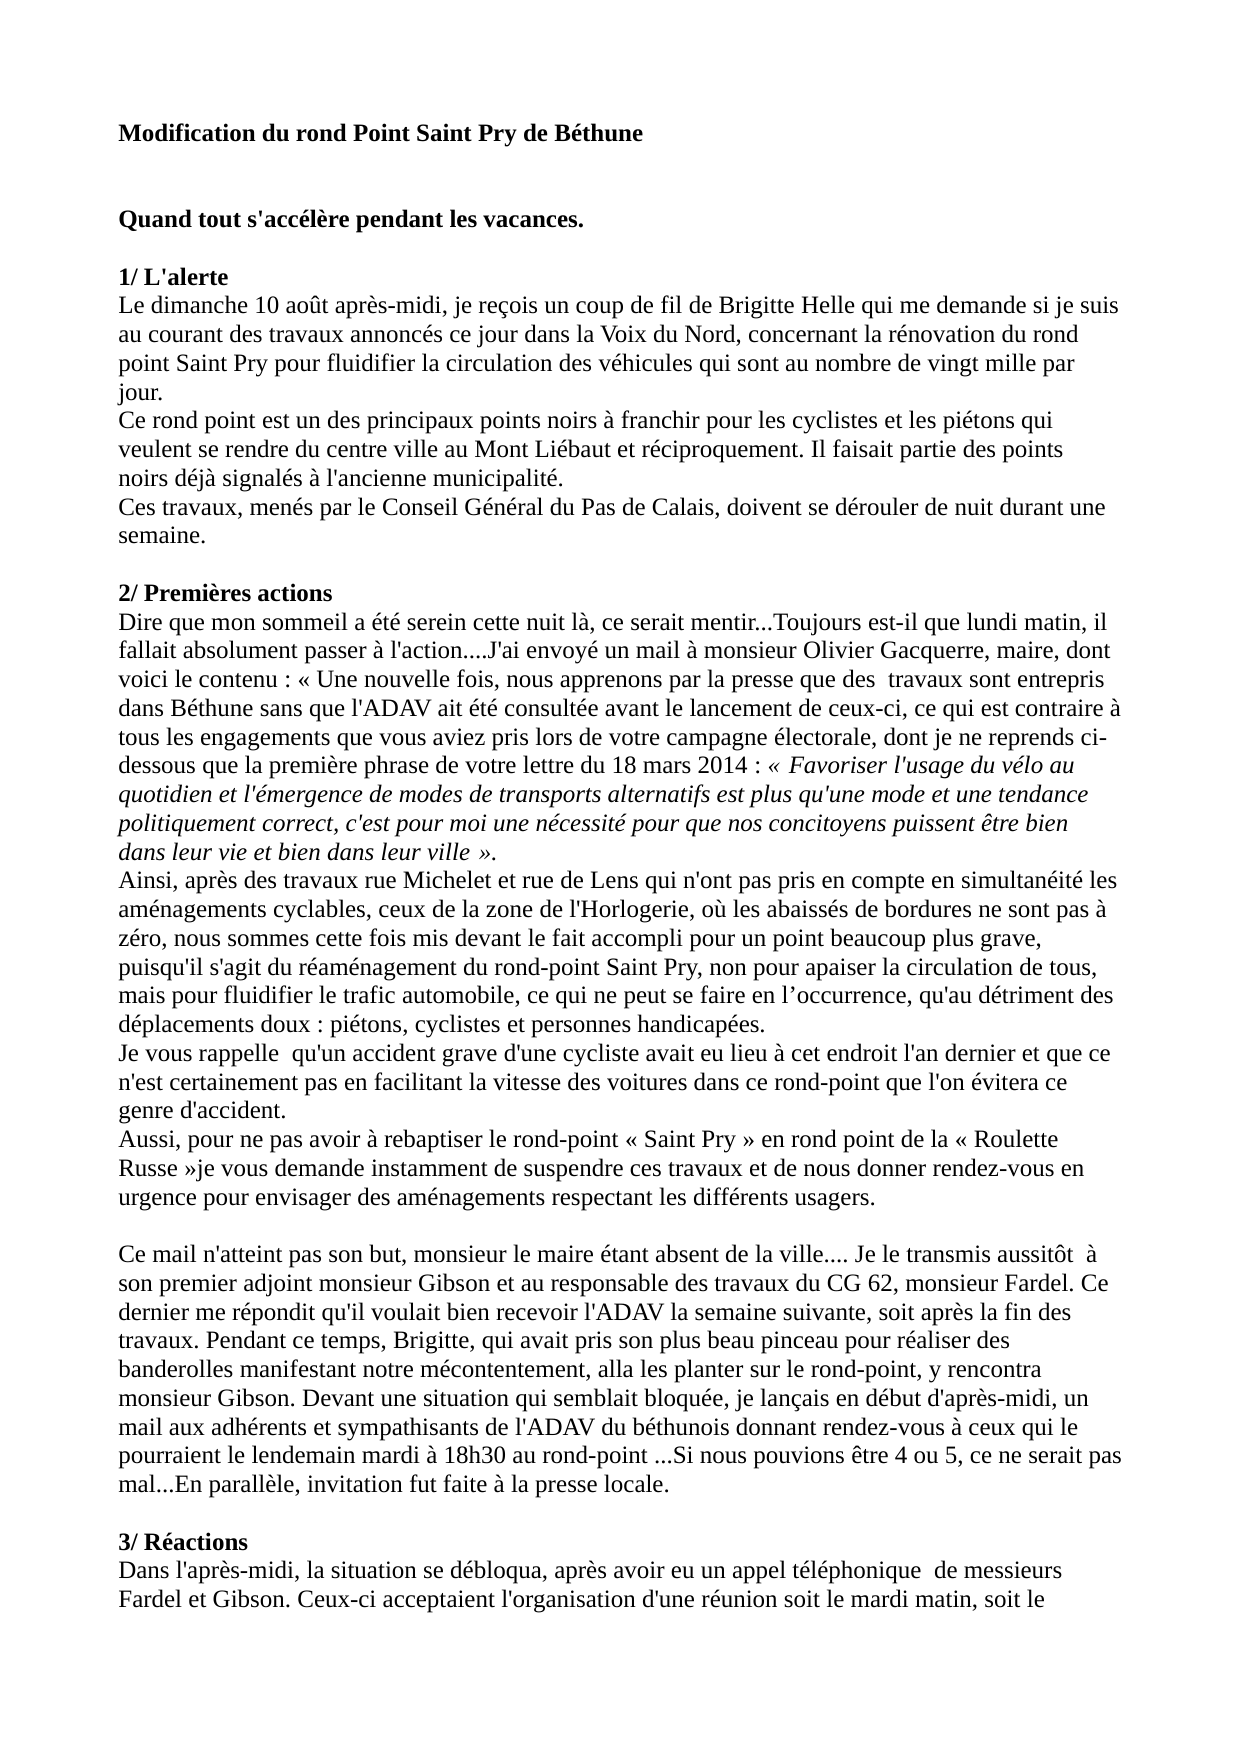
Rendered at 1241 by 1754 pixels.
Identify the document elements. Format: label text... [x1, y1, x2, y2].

text Dans l'après-midi, la situation se débloqua, après avoir eu un appel téléphonique de messieurs Fardel et Gibson. Ceux-ci acceptaient l'organisation d'une réunion soit le mardi matin, soit le [118, 1556, 1122, 1613]
text 2/ Premières actions [118, 578, 1122, 607]
text Ce mail n'atteint pas son but, monsieur le maire étant absent de la ville.... Je le transmis aussitôt à son premier adjoint monsieur Gibson et au responsable des travaux du CG 62, monsieur Fardel. Ce dernier me répondit qu'il voulait bien recevoir l'ADAV la semaine suivante, soit après la fin des travaux. Pendant ce temps, Brigitte, qui avait pris son plus beau pinceau pour réaliser des banderolles manifestant notre mécontentement, alla les planter sur le rond-point, y rencontra monsieur Gibson. Devant une situation qui semblait bloquée, je lançais en début d'après-midi, un mail aux adhérents et sympathisants de l'ADAV du béthunois donnant rendez-vous à ceux qui le pourraient le lendemain mardi à 18h30 au rond-point ...Si nous pouvions être 4 ou 5, ce ne serait pas mal...En parallèle, invitation fut faite à la presse locale. [118, 1239, 1122, 1498]
text Modification du rond Point Saint Pry de Béthune [118, 118, 1122, 147]
text Aussi, pour ne pas avoir à rebaptiser le rond-point « Saint Pry » en rond point de la « Roulette Russe »je vous demande instamment de suspendre ces travaux et de nous donner rendez-vous en urgence pour envisager des aménagements respectant les différents usagers. [118, 1124, 1122, 1211]
text Ce rond point est un des principaux points noirs à franchir pour les cyclistes et les piétons qui veulent se rendre du centre ville au Mont Liébaut et réciproquement. Il faisait partie des points noirs déjà signalés à l'ancienne municipalité. [118, 406, 1122, 492]
text 1/ L'alerte [118, 262, 1122, 291]
text 3/ Réactions [118, 1527, 1122, 1556]
text Ces travaux, menés par le Conseil Général du Pas de Calais, doivent se dérouler de nuit durant une semaine. [118, 492, 1122, 549]
text Ainsi, après des travaux rue Michelet et rue de Lens qui n'ont pas pris en compte en simultanéité les aménagements cyclables, ceux de la zone de l'Horlogerie, où les abaissés de bordures ne sont pas à zéro, nous sommes cette fois mis devant le fait accompli pour un point beaucoup plus grave, puisqu'il s'agit du réaménagement du rond-point Saint Pry, non pour apaiser la circulation de tous, mais pour fluidifier le trafic automobile, ce qui ne peut se faire en l’occurrence, qu'au détriment des déplacements doux : piétons, cyclistes et personnes handicapées. [118, 866, 1122, 1038]
text Dire que mon sommeil a été serein cette nuit là, ce serait mentir...Toujours est-il que lundi matin, il fallait absolument passer à l'action....J'ai envoyé un mail à monsieur Olivier Gacquerre, maire, dont voici le contenu : « Une nouvelle fois, nous apprenons par la presse que des travaux sont entrepris dans Béthune sans que l'ADAV ait été consultée avant le lancement de ceux-ci, ce qui est contraire à tous les engagements que vous aviez pris lors de votre campagne électorale, dont je ne reprends ci-dessous que la première phrase de votre lettre du 18 mars 2014 : « Favoriser l'usage du vélo au quotidien et l'émergence de modes de transports alternatifs est plus qu'une mode et une tendance politiquement correct, c'est pour moi une nécessité pour que nos concitoyens puissent être bien dans leur vie et bien dans leur ville ». [118, 607, 1122, 866]
text Le dimanche 10 août après-midi, je reçois un coup de fil de Brigitte Helle qui me demande si je suis au courant des travaux annoncés ce jour dans la Voix du Nord, concernant la rénovation du rond point Saint Pry pour fluidifier la circulation des véhicules qui sont au nombre de vingt mille par jour. [118, 291, 1122, 406]
text Je vous rappelle qu'un accident grave d'une cycliste avait eu lieu à cet endroit l'an dernier et que ce n'est certainement pas en facilitant la vitesse des voitures dans ce rond-point que l'on évitera ce genre d'accident. [118, 1038, 1122, 1124]
text Quand tout s'accélère pendant les vacances. [118, 204, 1122, 233]
